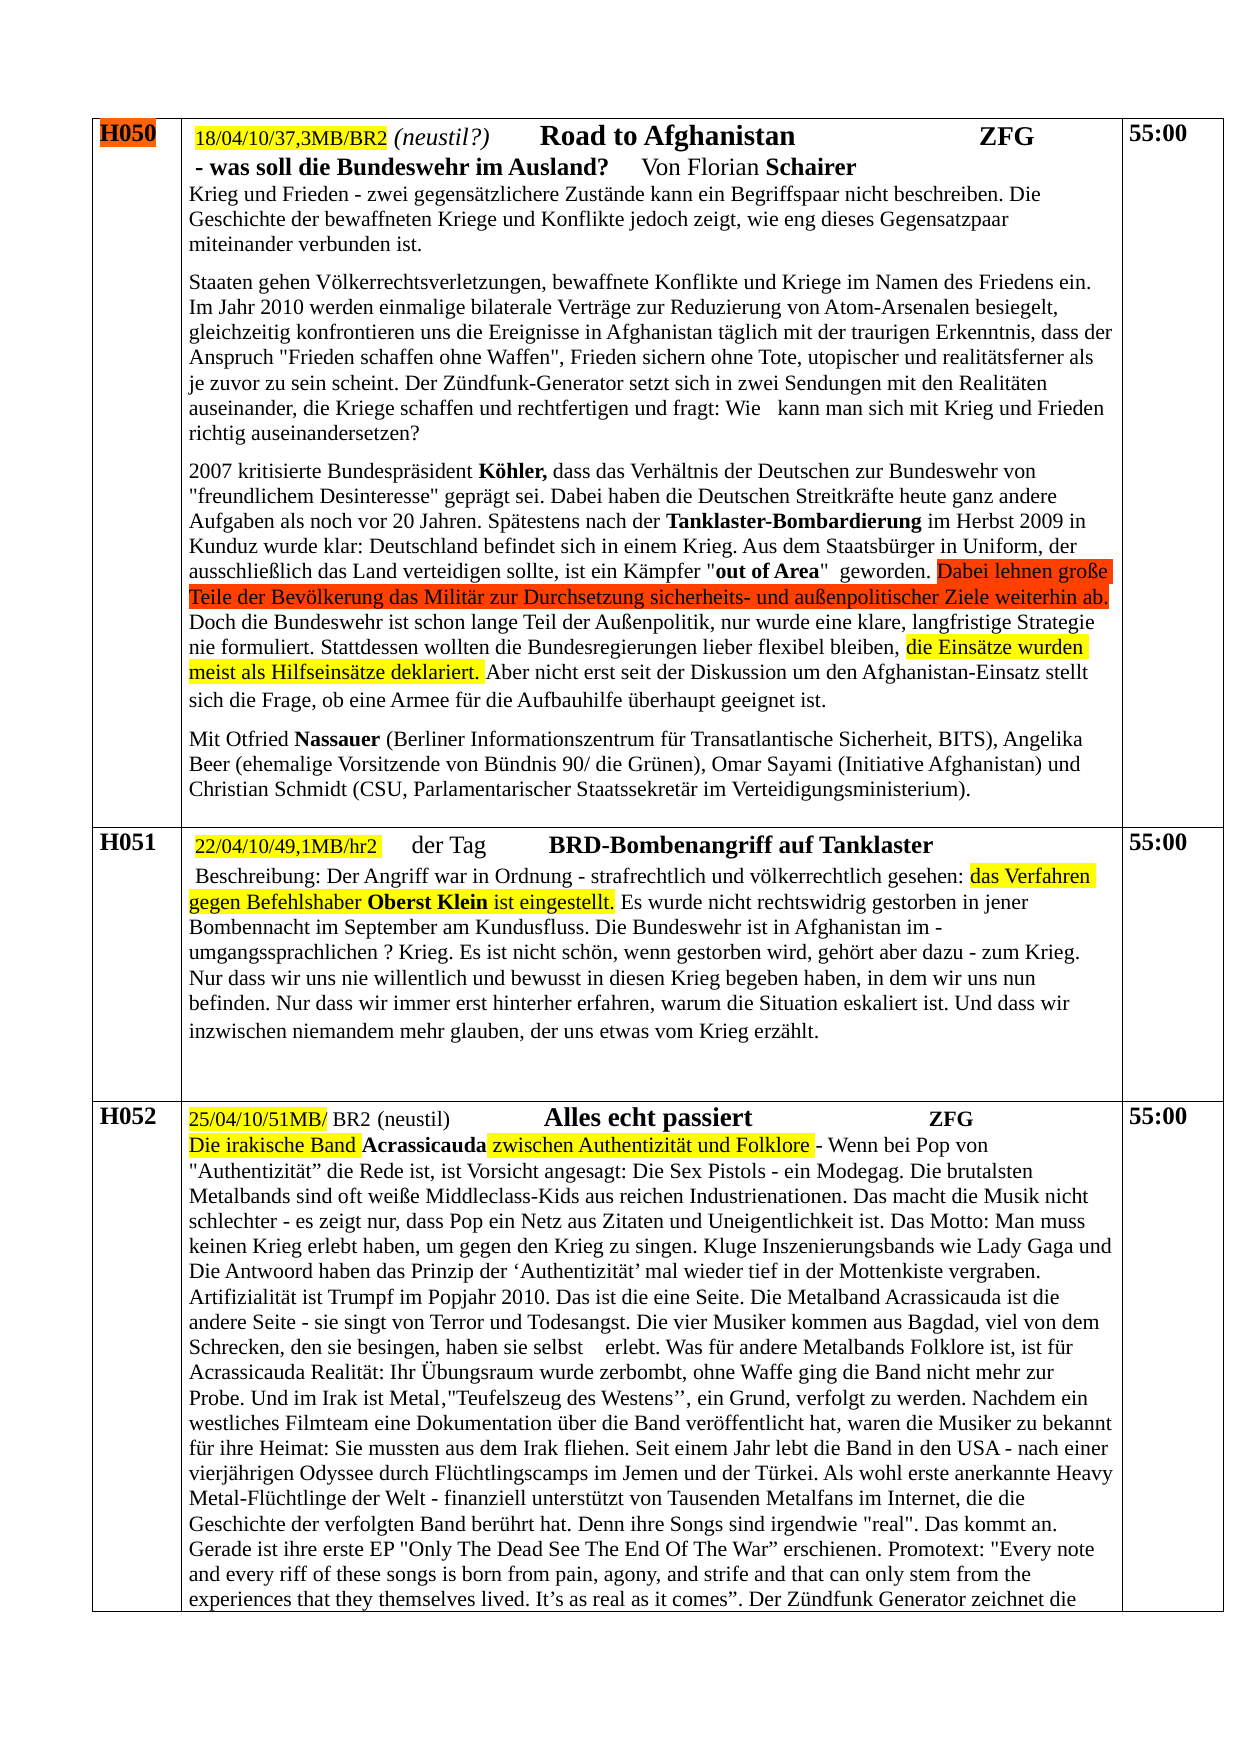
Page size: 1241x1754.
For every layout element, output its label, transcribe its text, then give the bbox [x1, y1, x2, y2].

table_cell 55:00 [1123, 828, 1223, 1101]
table_cell 25/04/10/51MB/ BR2 (neustil) Alles echt passiert ZFG Die irakische Band Acrassicauda zwischen Authentizität und Folklore - Wenn bei Pop von "Authentizität” die Rede ist, ist Vorsicht angesagt: Die Sex Pistols - ein Modegag. Die brutalsten Metalbands sind oft weiße Middleclass-Kids aus reichen Industrienationen. Das macht die Musik nicht schlechter - es zeigt nur, dass Pop ein Netz aus Zitaten und Uneigentlichkeit ist. Das Motto: Man muss keinen Krieg erlebt haben, um gegen den Krieg zu singen. Kluge Inszenierungsbands wie Lady Gaga und Die Antwoord haben das Prinzip der ‘Authentizität’ mal wieder tief in der Mottenkiste vergraben. Artifizialität ist Trumpf im Popjahr 2010. Das ist die eine Seite. Die Metalband Acrassicauda ist die andere Seite - sie singt von Terror und Todesangst. Die vier Musiker kommen aus Bagdad, viel von dem Schrecken, den sie besingen, haben sie selbst erlebt. Was für andere Metalbands Folklore ist, ist für Acrassicauda Realität: Ihr Übungsraum wurde zerbombt, ohne Waffe ging die Band nicht mehr zur Probe. Und im Irak ist Metal‚"Teufelszeug des Westens’’, ein Grund, verfolgt zu werden. Nachdem ein westliches Filmteam eine Dokumentation über die Band veröffentlicht hat, waren die Musiker zu bekannt für ihre Heimat: Sie mussten aus dem Irak fliehen. Seit einem Jahr lebt die Band in den USA - nach einer vierjährigen Odyssee durch Flüchtlingscamps im Jemen und der Türkei. Als wohl erste anerkannte Heavy Metal-Flüchtlinge der Welt - finanziell unterstützt von Tausenden Metalfans im Internet, die die Geschichte der verfolgten Band berührt hat. Denn ihre Songs sind irgendwie "real". Das kommt an. Gerade ist ihre erste EP "Only The Dead See The End Of The War” erschienen. Promotext: "Every note and every riff of these songs is born from pain, agony, and strife and that can only stem from the experiences that they themselves lived. It’s as real as it comes”. Der Zündfunk Generator zeichnet die [182, 1102, 1122, 1611]
table_cell 18/04/10/37,3MB/BR2 (neustil?) Road to Afghanistan ZFG - was soll die Bundeswehr im Ausland? Von Florian Schairer Krieg und Frieden - zwei gegensätzlichere Zustände kann ein Begriffspaar nicht beschreiben. Die Geschichte der bewaffneten Kriege und Konflikte jedoch zeigt, wie eng dieses Gegensatzpaar miteinander verbunden ist. Staaten gehen Völkerrechtsverletzungen, bewaffnete Konflikte und Kriege im Namen des Friedens ein. Im Jahr 2010 werden einmalige bilaterale Verträge zur Reduzierung von Atom-Arsenalen besiegelt, gleichzeitig konfrontieren uns die Ereignisse in Afghanistan täglich mit der traurigen Erkenntnis, dass der Anspruch "Frieden schaffen ohne Waffen", Frieden sichern ohne Tote, utopischer und realitätsferner als je zuvor zu sein scheint. Der Zündfunk-Generator setzt sich in zwei Sendungen mit den Realitäten auseinander, die Kriege schaffen und rechtfertigen und fragt: Wie kann man sich mit Krieg und Frieden richtig auseinandersetzen? 2007 kritisierte Bundespräsident Köhler, dass das Verhältnis der Deutschen zur Bundeswehr von "freundlichem Desinteresse" geprägt sei. Dabei haben die Deutschen Streitkräfte heute ganz andere Aufgaben als noch vor 20 Jahren. Spätestens nach der Tanklaster-Bombardierung im Herbst 2009 in Kunduz wurde klar: Deutschland befindet sich in einem Krieg. Aus dem Staatsbürger in Uniform, der ausschließlich das Land verteidigen sollte, ist ein Kämpfer "out of Area" geworden. Dabei lehnen große Teile der Bevölkerung das Militär zur Durchsetzung sicherheits- und außenpolitischer Ziele weiterhin ab. Doch die Bundeswehr ist schon lange Teil der Außenpolitik, nur wurde eine klare, langfristige Strategie nie formuliert. Stattdessen wollten die Bundesregierungen lieber flexibel bleiben, die Einsätze wurden meist als Hilfseinsätze deklariert. Aber nicht erst seit der Diskussion um den Afghanistan-Einsatz stellt sich die Frage, ob eine Armee für die Aufbauhilfe überhaupt geeignet ist. Mit Otfried Nassauer (Berliner Informationszentrum für Transatlantische Sicherheit, BITS), Angelika Beer (ehemalige Vorsitzende von Bündnis 90/ die Grünen), Omar Sayami (Initiative Afghanistan) und Christian Schmidt (CSU, Parlamentarischer Staatssekretär im Verteidigungsministerium). [182, 119, 1122, 827]
table_cell H052 [93, 1102, 181, 1611]
table_cell H050 [93, 119, 181, 827]
table_cell 22/04/10/49,1MB/hr2 der Tag BRD-Bombenangriff auf Tanklaster Beschreibung: Der Angriff war in Ordnung - strafrechtlich und völkerrechtlich gesehen: das Verfahren gegen Befehlshaber Oberst Klein ist eingestellt. Es wurde nicht rechtswidrig gestorben in jener Bombennacht im September am Kundusfluss. Die Bundeswehr ist in Afghanistan im - umgangssprachlichen ? Krieg. Es ist nicht schön, wenn gestorben wird, gehört aber dazu - zum Krieg. Nur dass wir uns nie willentlich und bewusst in diesen Krieg begeben haben, in dem wir uns nun befinden. Nur dass wir immer erst hinterher erfahren, warum die Situation eskaliert ist. Und dass wir inzwischen niemandem mehr glauben, der uns etwas vom Krieg erzählt. [182, 828, 1122, 1101]
table_cell 55:00 [1123, 119, 1223, 827]
table_cell 55:00 [1123, 1102, 1223, 1611]
table_cell H051 [93, 828, 181, 1101]
